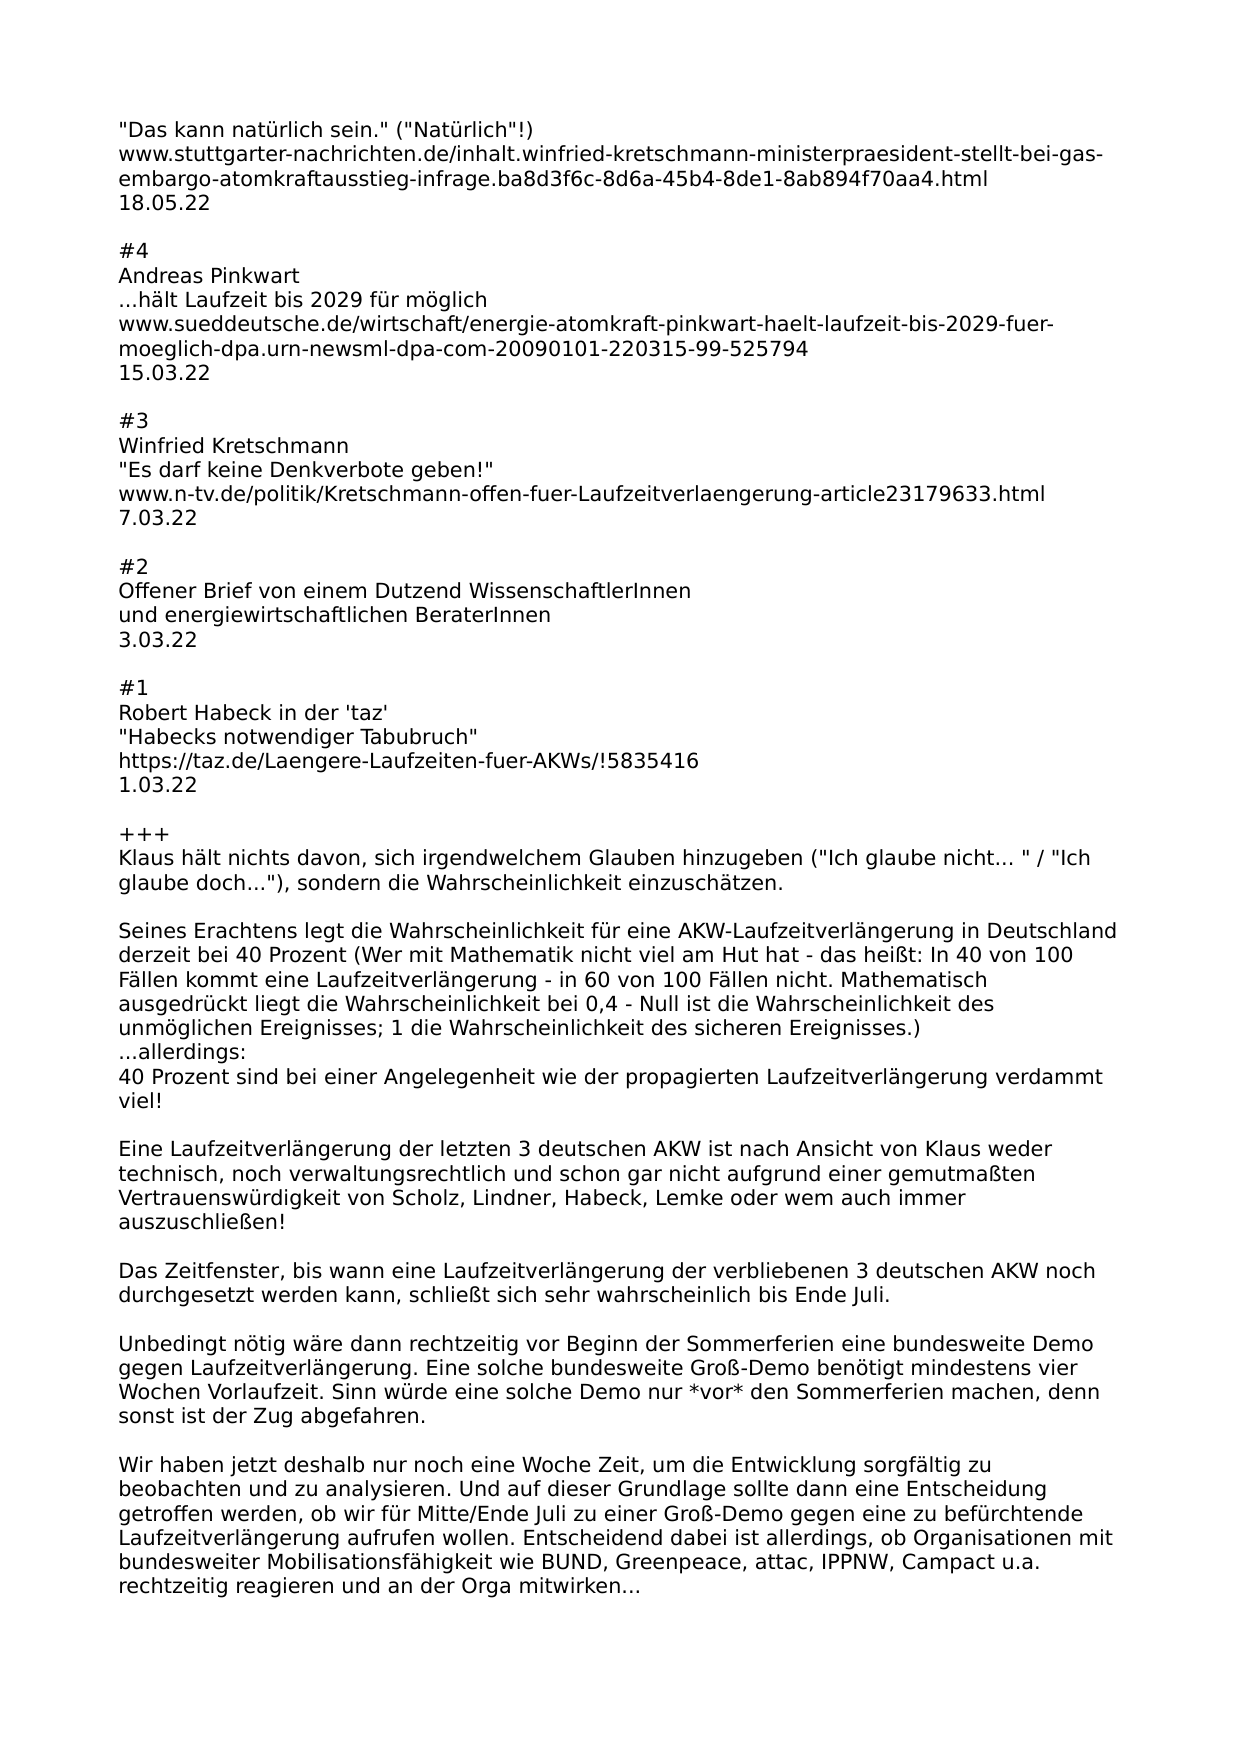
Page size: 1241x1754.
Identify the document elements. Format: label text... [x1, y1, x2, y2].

text www.sueddeutsche.de/wirtschaft/energie-atomkraft-pinkwart-haelt-laufzeit-bis-2029-fuer-moeglich-dpa.urn-newsml-dpa-com-20090101-220315-99-525794 [118, 312, 1122, 361]
text Klaus hält nichts davon, sich irgendwelchem Glauben hinzugeben ("Ich glaube nicht... " / "Ich glaube doch..."), sondern die Wahrscheinlichkeit einzuschätzen. [118, 846, 1122, 895]
text #4 [118, 239, 1122, 264]
text Eine Laufzeitverlängerung der letzten 3 deutschen AKW ist nach Ansicht von Klaus weder technisch, noch verwaltungsrechtlich und schon gar nicht aufgrund einer gemutmaßten Vertrauenswürdigkeit von Scholz, Lindner, Habeck, Lemke oder wem auch immer auszuschließen! [118, 1137, 1122, 1234]
text 40 Prozent sind bei einer Angelegenheit wie der propagierten Laufzeitverlängerung verdammt viel! [118, 1065, 1122, 1113]
text Das Zeitfenster, bis wann eine Laufzeitverlängerung der verbliebenen 3 deutschen AKW noch durchgesetzt werden kann, schließt sich sehr wahrscheinlich bis Ende Juli. [118, 1259, 1122, 1307]
text und energiewirtschaftlichen BeraterInnen [118, 603, 1122, 628]
text 7.03.22 [118, 506, 1122, 531]
text #2 [118, 555, 1122, 579]
text "Das kann natürlich sein." ("Natürlich"!) [118, 118, 1122, 142]
text https://taz.de/Laengere-Laufzeiten-fuer-AKWs/!5835416 [118, 749, 1122, 773]
text Unbedingt nötig wäre dann rechtzeitig vor Beginn der Sommerferien eine bundesweite Demo gegen Laufzeitverlängerung. Eine solche bundesweite Groß-Demo benötigt mindestens vier Wochen Vorlaufzeit. Sinn würde eine solche Demo nur *vor* den Sommerferien machen, denn sonst ist der Zug abgefahren. [118, 1332, 1122, 1429]
text 15.03.22 [118, 361, 1122, 385]
text 1.03.22 [118, 773, 1122, 798]
text #1 [118, 676, 1122, 701]
text Wir haben jetzt deshalb nur noch eine Woche Zeit, um die Entwicklung sorgfältig zu beobachten und zu analysieren. Und auf dieser Grundlage sollte dann eine Entscheidung getroffen werden, ob wir für Mitte/Ende Juli zu einer Groß-Demo gegen eine zu befürchtende Laufzeitverlängerung aufrufen wollen. Entscheidend dabei ist allerdings, ob Organisationen mit bundesweiter Mobilisationsfähigkeit wie BUND, Greenpeace, attac, IPPNW, Campact u.a. rechtzeitig reagieren und an der Orga mitwirken... [118, 1453, 1122, 1599]
text "Habecks notwendiger Tabubruch" [118, 725, 1122, 749]
text Winfried Kretschmann [118, 434, 1122, 458]
text +++ [118, 822, 1122, 846]
text www.n-tv.de/politik/Kretschmann-offen-fuer-Laufzeitverlaengerung-article23179633.html [118, 482, 1122, 506]
text 3.03.22 [118, 628, 1122, 652]
text Andreas Pinkwart [118, 264, 1122, 288]
text #3 [118, 409, 1122, 434]
text ...hält Laufzeit bis 2029 für möglich [118, 288, 1122, 312]
text ...allerdings: [118, 1040, 1122, 1065]
text 18.05.22 [118, 191, 1122, 215]
text "Es darf keine Denkverbote geben!" [118, 458, 1122, 482]
text Offener Brief von einem Dutzend WissenschaftlerInnen [118, 579, 1122, 603]
text Robert Habeck in der 'taz' [118, 701, 1122, 725]
text Seines Erachtens legt die Wahrscheinlichkeit für eine AKW-Laufzeitverlängerung in Deutschland derzeit bei 40 Prozent (Wer mit Mathematik nicht viel am Hut hat - das heißt: In 40 von 100 Fällen kommt eine Laufzeitverlängerung - in 60 von 100 Fällen nicht. Mathematisch ausgedrückt liegt die Wahrscheinlichkeit bei 0,4 - Null ist die Wahrscheinlichkeit des unmöglichen Ereignisses; 1 die Wahrscheinlichkeit des sicheren Ereignisses.) [118, 919, 1122, 1040]
text www.stuttgarter-nachrichten.de/inhalt.winfried-kretschmann-ministerpraesident-stellt-bei-gas-embargo-atomkraftausstieg-infrage.ba8d3f6c-8d6a-45b4-8de1-8ab894f70aa4.html [118, 142, 1122, 191]
